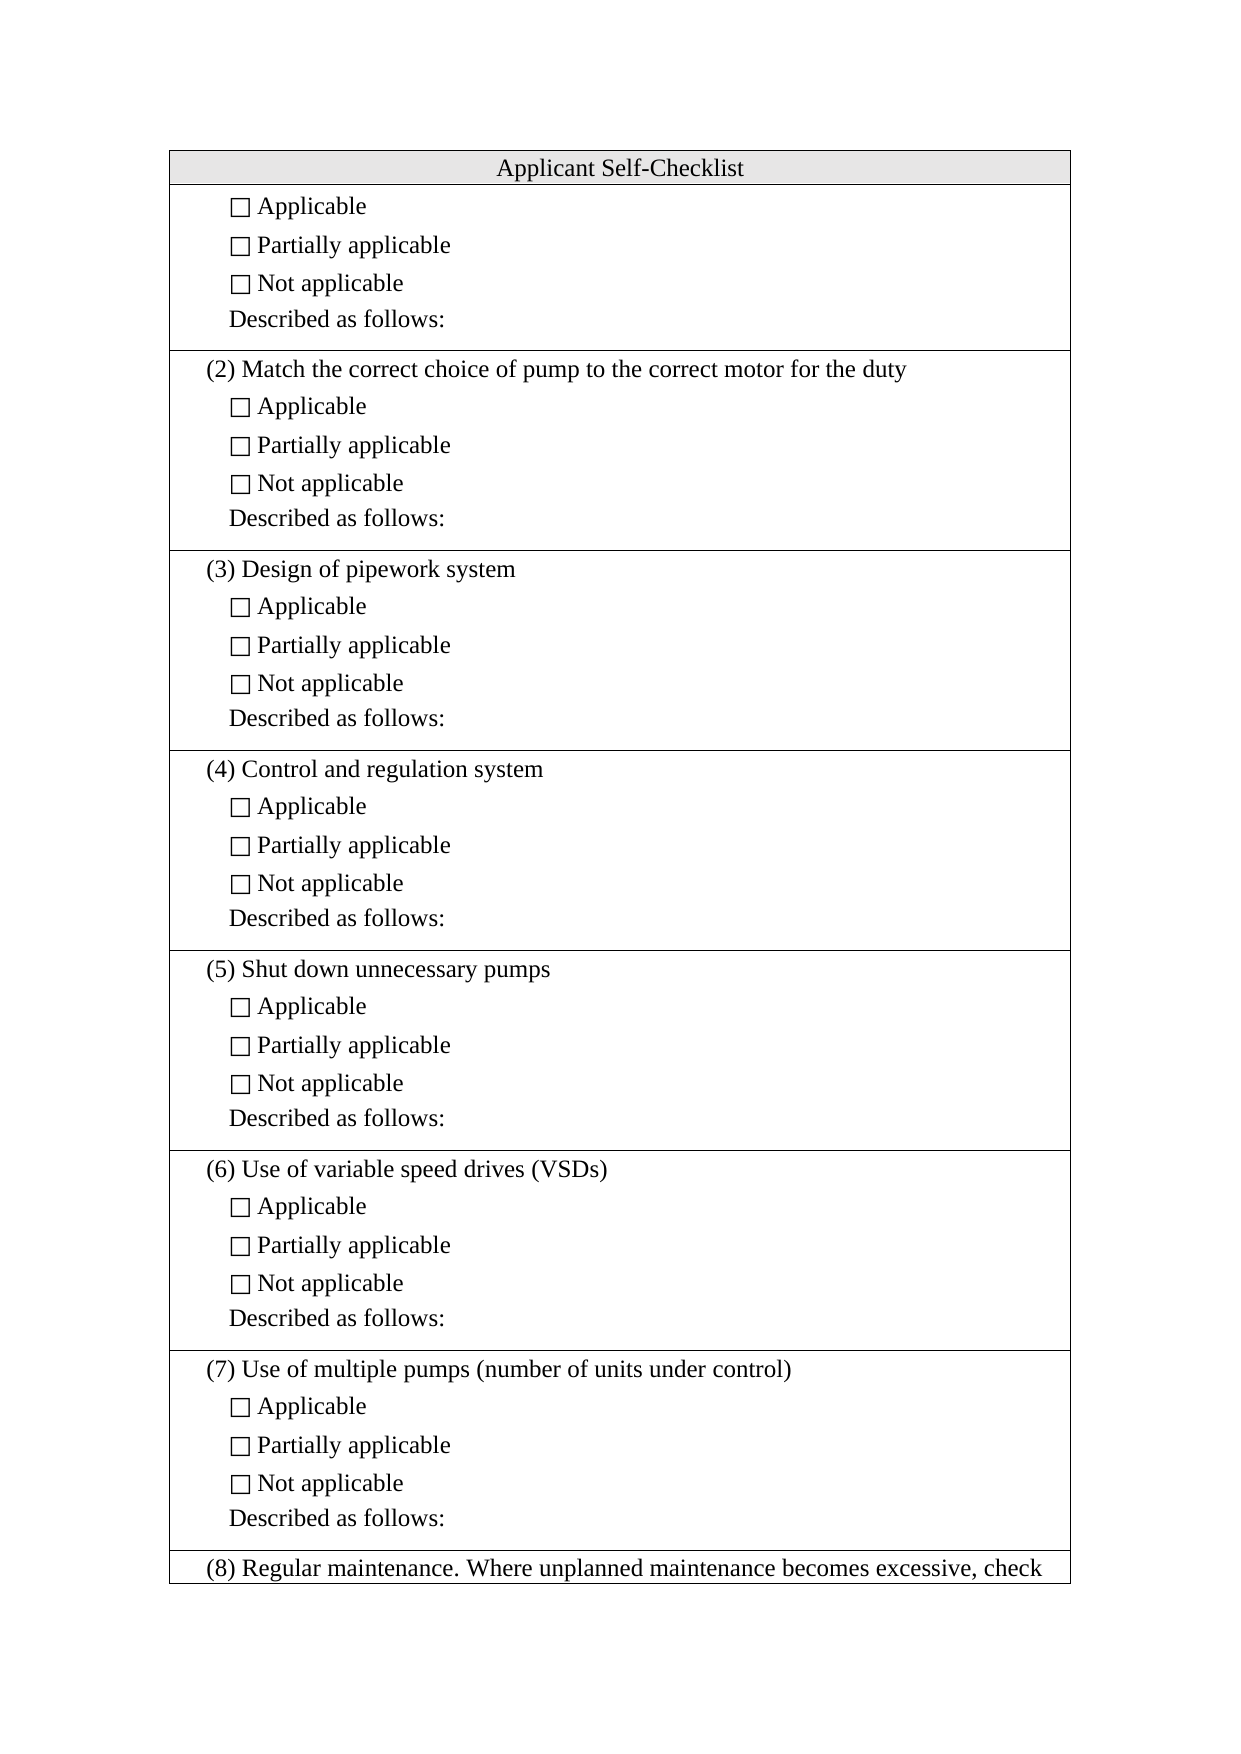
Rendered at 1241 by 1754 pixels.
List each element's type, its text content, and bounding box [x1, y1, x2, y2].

table_cell Match the correct choice of pump to the correct motor for the duty Applicable Partially applicable Not applicable Described as follows: [170, 351, 1070, 550]
table_cell Use of multiple pumps (number of units under control) Applicable Partially applicable Not applicable Described as follows: [170, 1351, 1070, 1550]
table_cell Shut down unnecessary pumps Applicable Partially applicable Not applicable Described as follows: [170, 951, 1070, 1150]
table_header Applicant Self-Checklist [170, 151, 1070, 183]
table_cell Design of pipework system Applicable Partially applicable Not applicable Described as follows: [170, 551, 1070, 750]
table_cell Control and regulation system Applicable Partially applicable Not applicable Described as follows: [170, 751, 1070, 950]
table_cell (8) Regular maintenance. Where unplanned maintenance becomes excessive, check [170, 1551, 1070, 1583]
table_cell Use of variable speed drives (VSDs) Applicable Partially applicable Not applicable Described as follows: [170, 1151, 1070, 1350]
table_cell Applicable Partially applicable Not applicable Described as follows: [170, 185, 1070, 350]
